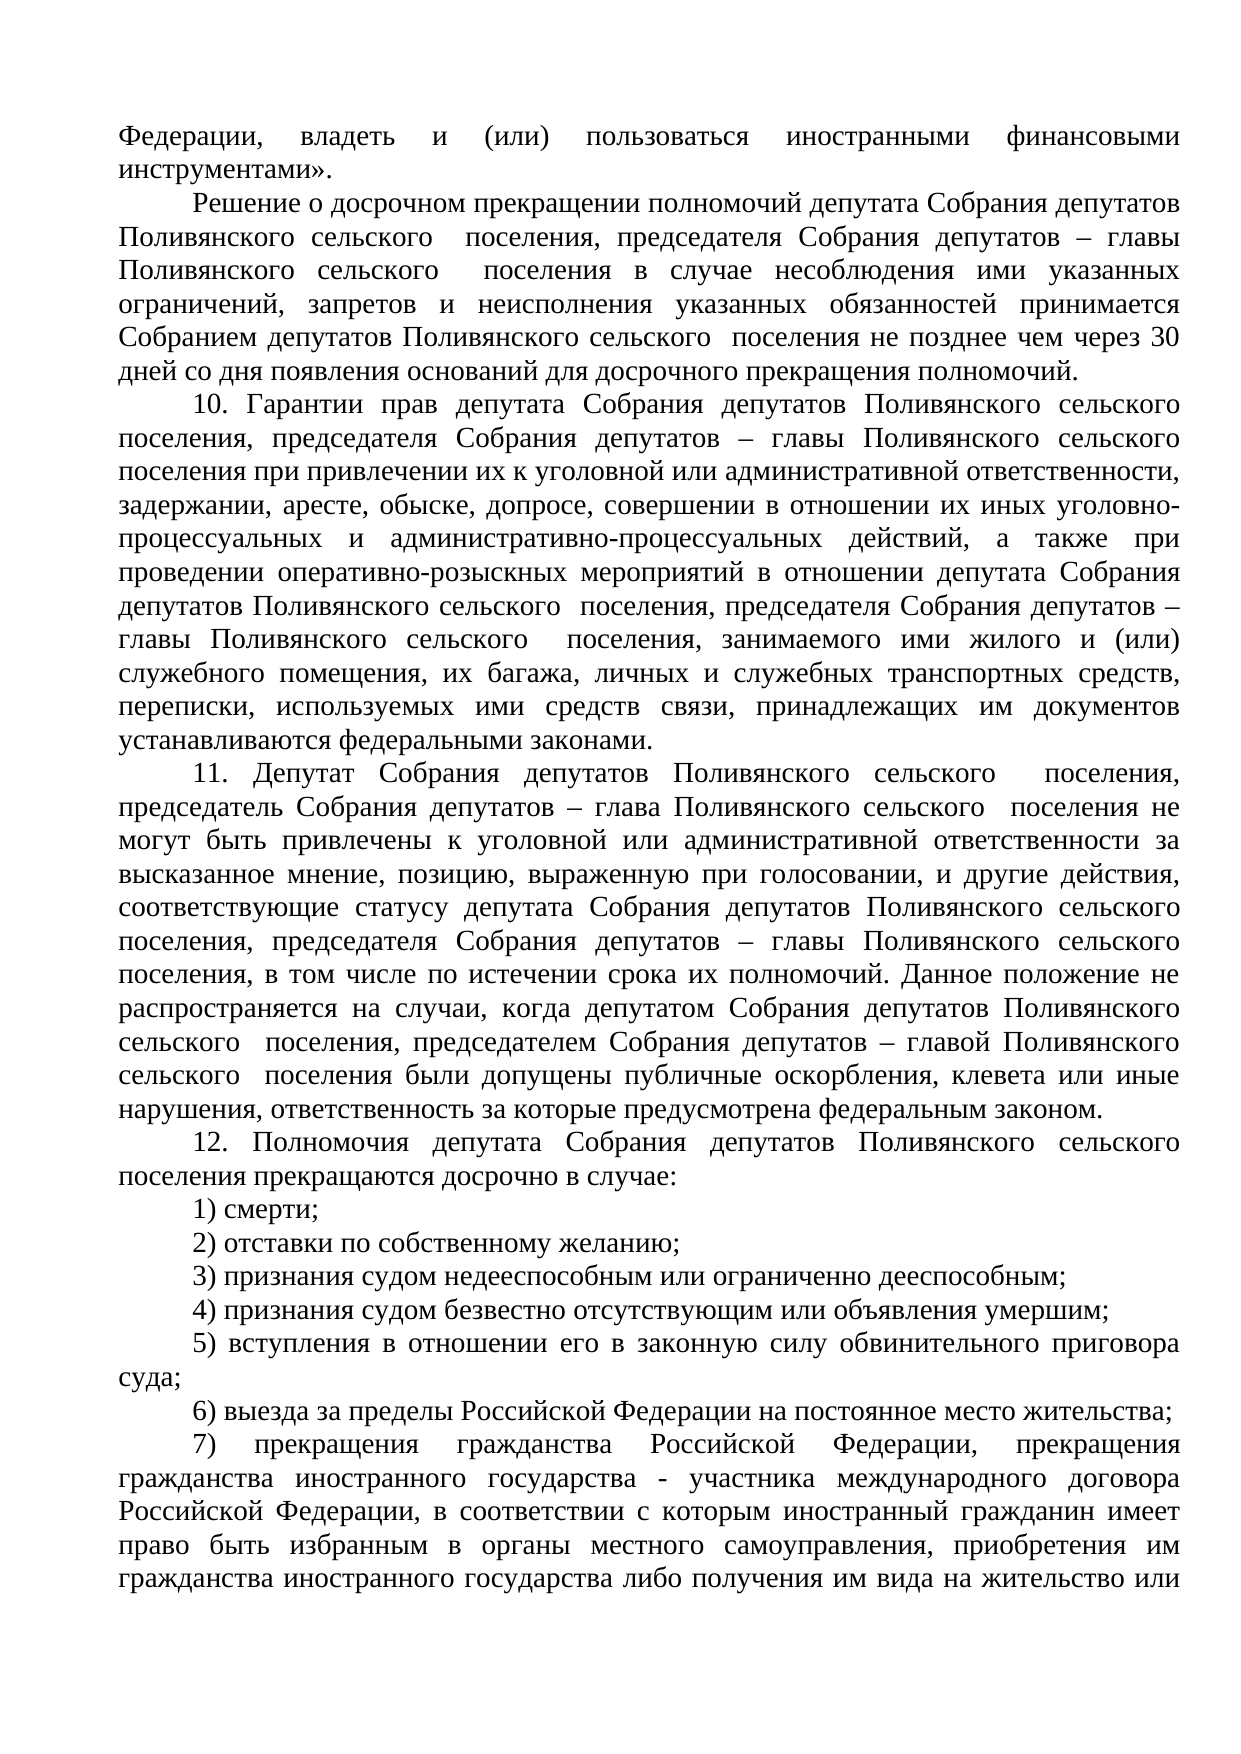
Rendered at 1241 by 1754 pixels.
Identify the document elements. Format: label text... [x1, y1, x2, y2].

text Решение о досрочном прекращении полномочий депутата Собрания депутатов Поливянского сельского поселения, председателя Собрания депутатов – главы Поливянского сельского поселения в случае несоблюдения ими указанных ограничений, запретов и неисполнения указанных обязанностей принимается Собранием депутатов Поливянского сельского поселения не позднее чем через 30 дней со дня появления оснований для досрочного прекращения полномочий. [118, 185, 1181, 386]
text Федерации, владеть и (или) пользоваться иностранными финансовыми инструментами». [118, 118, 1181, 185]
text 3) признания судом недееспособным или ограниченно дееспособным; [118, 1258, 1181, 1292]
text 2) отставки по собственному желанию; [118, 1225, 1181, 1258]
text 4) признания судом безвестно отсутствующим или объявления умершим; [118, 1292, 1181, 1326]
text 11. Депутат Собрания депутатов Поливянского сельского поселения, председатель Собрания депутатов – глава Поливянского сельского поселения не могут быть привлечены к уголовной или административной ответственности за высказанное мнение, позицию, выраженную при голосовании, и другие действия, соответствующие статусу депутата Собрания депутатов Поливянского сельского поселения, председателя Собрания депутатов – главы Поливянского сельского поселения, в том числе по истечении срока их полномочий. Данное положение не распространяется на случаи, когда депутатом Собрания депутатов Поливянского сельского поселения, председателем Собрания депутатов – главой Поливянского сельского поселения были допущены публичные оскорбления, клевета или иные нарушения, ответственность за которые предусмотрена федеральным законом. [118, 755, 1181, 1124]
text 6) выезда за пределы Российской Федерации на постоянное место жительства; [118, 1393, 1181, 1426]
text 1) смерти; [118, 1191, 1181, 1225]
text 7) прекращения гражданства Российской Федерации, прекращения гражданства иностранного государства - участника международного договора Российской Федерации, в соответствии с которым иностранный гражданин имеет право быть избранным в органы местного самоуправления, приобретения им гражданства иностранного государства либо получения им вида на жительство или [118, 1426, 1181, 1594]
text 10. Гарантии прав депутата Собрания депутатов Поливянского сельского поселения, председателя Собрания депутатов – главы Поливянского сельского поселения при привлечении их к уголовной или административной ответственности, задержании, аресте, обыске, допросе, совершении в отношении их иных уголовно-процессуальных и административно-процессуальных действий, а также при проведении оперативно-розыскных мероприятий в отношении депутата Собрания депутатов Поливянского сельского поселения, председателя Собрания депутатов – главы Поливянского сельского поселения, занимаемого ими жилого и (или) служебного помещения, их багажа, личных и служебных транспортных средств, переписки, используемых ими средств связи, принадлежащих им документов устанавливаются федеральными законами. [118, 386, 1181, 755]
text 12. Полномочия депутата Собрания депутатов Поливянского сельского поселения прекращаются досрочно в случае: [118, 1124, 1181, 1191]
text 5) вступления в отношении его в законную силу обвинительного приговора суда; [118, 1326, 1181, 1393]
